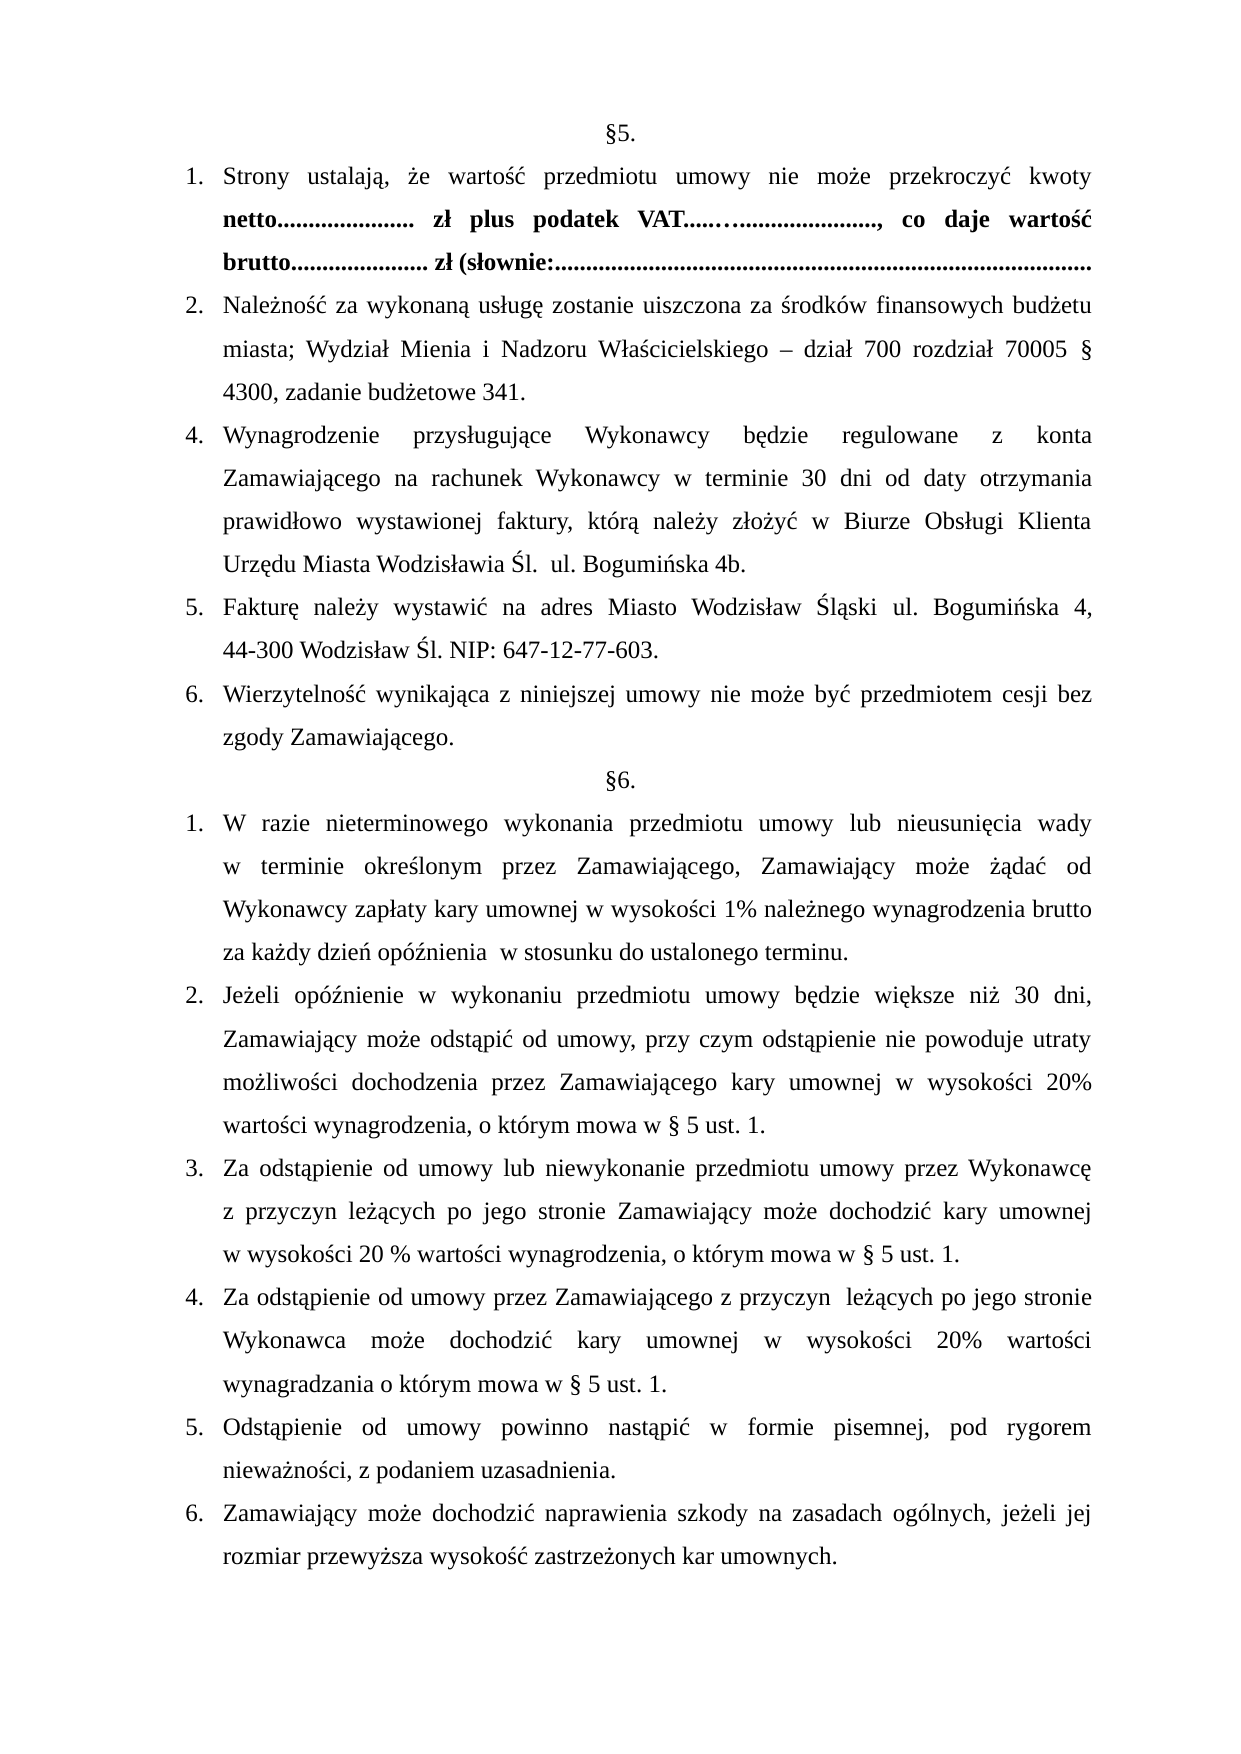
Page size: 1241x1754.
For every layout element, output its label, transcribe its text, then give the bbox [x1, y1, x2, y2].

list Wynagrodzenie przysługujące Wykonawcy będzie regulowane z konta Zamawiającego na rachunek Wykonawcy w terminie 30 dni od daty otrzymania prawidłowo wystawionej faktury, którą należy złożyć w Biurze Obsługi Klienta Urzędu Miasta Wodzisławia Śl. ul. Bogumińska 4b. [185, 420, 1093, 578]
list Należność za wykonaną usługę zostanie uiszczona za środków finansowych budżetu miasta; Wydział Mienia i Nadzoru Właścicielskiego – dział 700 rozdział 70005 § 4300, zadanie budżetowe 341. [185, 291, 1093, 406]
text §5. [148, 118, 1093, 147]
list Zamawiający może dochodzić naprawienia szkody na zasadach ogólnych, jeżeli jej rozmiar przewyższa wysokość zastrzeżonych kar umownych. [185, 1498, 1093, 1570]
list Za odstąpienie od umowy przez Zamawiającego z przyczyn leżących po jego stronie Wykonawca może dochodzić kary umownej w wysokości 20% wartości wynagradzania o którym mowa w § 5 ust. 1. [185, 1282, 1093, 1397]
list Strony ustalają, że wartość przedmiotu umowy nie może przekroczyć kwoty netto...................... zł plus podatek VAT.....…......................, co daje wartość brutto...................... zł (słownie:...................................................................................... [185, 161, 1093, 276]
list W razie nieterminowego wykonania przedmiotu umowy lub nieusunięcia wady w terminie określonym przez Zamawiającego, Zamawiający może żądać od Wykonawcy zapłaty kary umownej w wysokości 1% należnego wynagrodzenia brutto za każdy dzień opóźnienia w stosunku do ustalonego terminu. [185, 808, 1093, 966]
list Fakturę należy wystawić na adres Miasto Wodzisław Śląski ul. Bogumińska 4, 44-300 Wodzisław Śl. NIP: 647-12-77-603. [185, 592, 1093, 664]
text §6. [148, 765, 1093, 794]
list Wierzytelność wynikająca z niniejszej umowy nie może być przedmiotem cesji bez zgody Zamawiającego. [185, 679, 1093, 751]
list Jeżeli opóźnienie w wykonaniu przedmiotu umowy będzie większe niż 30 dni, Zamawiający może odstąpić od umowy, przy czym odstąpienie nie powoduje utraty możliwości dochodzenia przez Zamawiającego kary umownej w wysokości 20% wartości wynagrodzenia, o którym mowa w § 5 ust. 1. [185, 981, 1093, 1139]
list Za odstąpienie od umowy lub niewykonanie przedmiotu umowy przez Wykonawcę z przyczyn leżących po jego stronie Zamawiający może dochodzić kary umownej w wysokości 20 % wartości wynagrodzenia, o którym mowa w § 5 ust. 1. [185, 1153, 1093, 1268]
list Odstąpienie od umowy powinno nastąpić w formie pisemnej, pod rygorem nieważności, z podaniem uzasadnienia. [185, 1412, 1093, 1484]
